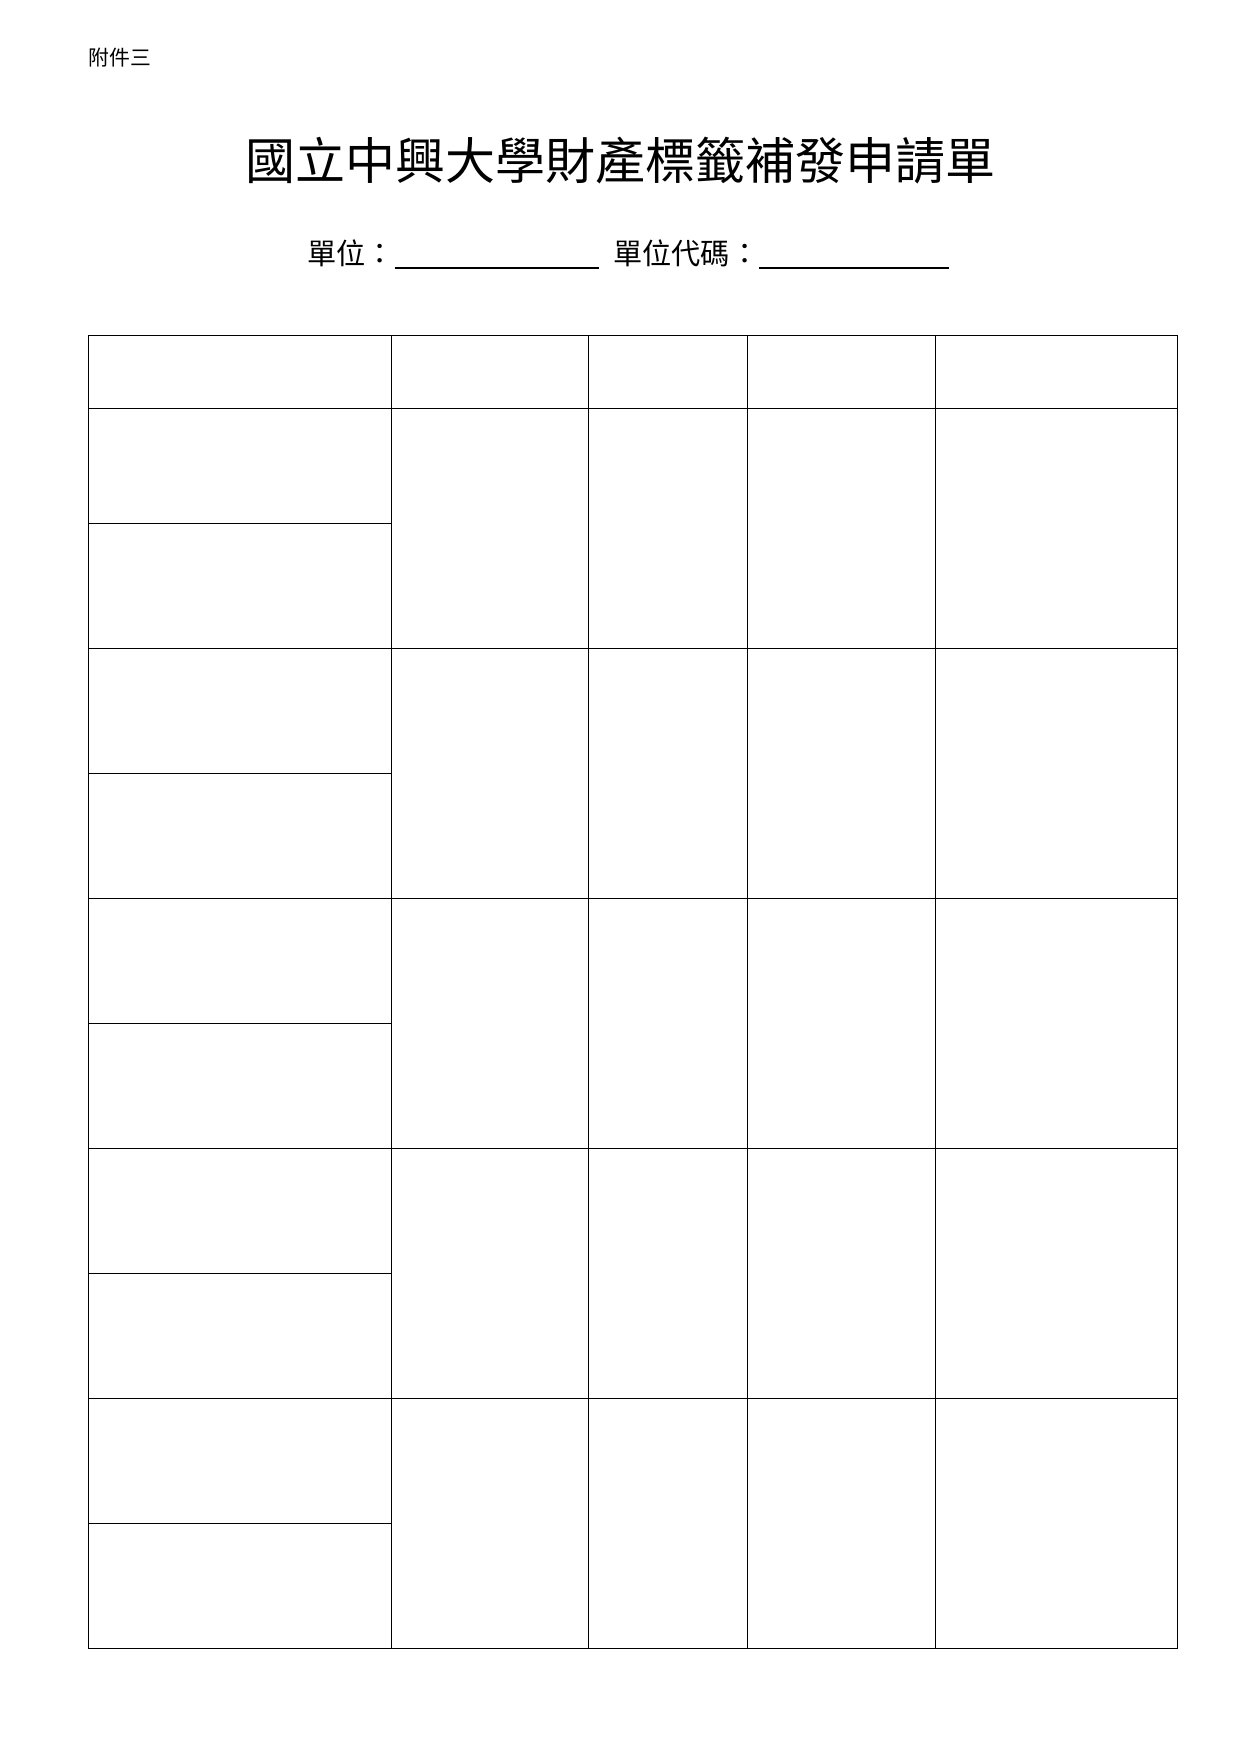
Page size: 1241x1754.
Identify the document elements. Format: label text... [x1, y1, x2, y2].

table_cell [89, 409, 391, 523]
table_cell [936, 1399, 1177, 1648]
table_cell [936, 409, 1177, 648]
text 國立中興大學財產標籤補發申請單 [89, 85, 1152, 210]
table_cell [89, 774, 391, 898]
table_cell [589, 649, 747, 898]
table_cell [89, 1149, 391, 1273]
table_cell [748, 649, 935, 898]
table_header 購置日期 [589, 336, 747, 408]
table_cell [936, 1149, 1177, 1398]
table_cell [392, 1399, 588, 1648]
text 單位： 單位代碼： [89, 210, 1152, 273]
table_cell [89, 649, 391, 773]
table_cell [89, 524, 391, 648]
table_cell [589, 1149, 747, 1398]
table_cell [89, 1024, 391, 1148]
table_cell [589, 899, 747, 1148]
table_cell [748, 899, 935, 1148]
table_cell [589, 409, 747, 648]
table_cell [89, 1399, 391, 1523]
table_cell [936, 649, 1177, 898]
table_cell [392, 899, 588, 1148]
table_cell [589, 1399, 747, 1648]
table_cell [936, 899, 1177, 1148]
table_header 金額 [748, 336, 935, 408]
table_cell [748, 1399, 935, 1648]
table_cell [748, 409, 935, 648]
table_header 財產名稱 [392, 336, 588, 408]
table_cell [89, 1524, 391, 1648]
table_cell [748, 1149, 935, 1398]
table_cell [89, 1274, 391, 1398]
table_header 財產編號 財產序號 [89, 336, 391, 408]
table_cell [392, 409, 588, 648]
table_cell [89, 899, 391, 1023]
table_cell [392, 649, 588, 898]
table_cell [392, 1149, 588, 1398]
table_header 財產序號 [936, 336, 1177, 408]
